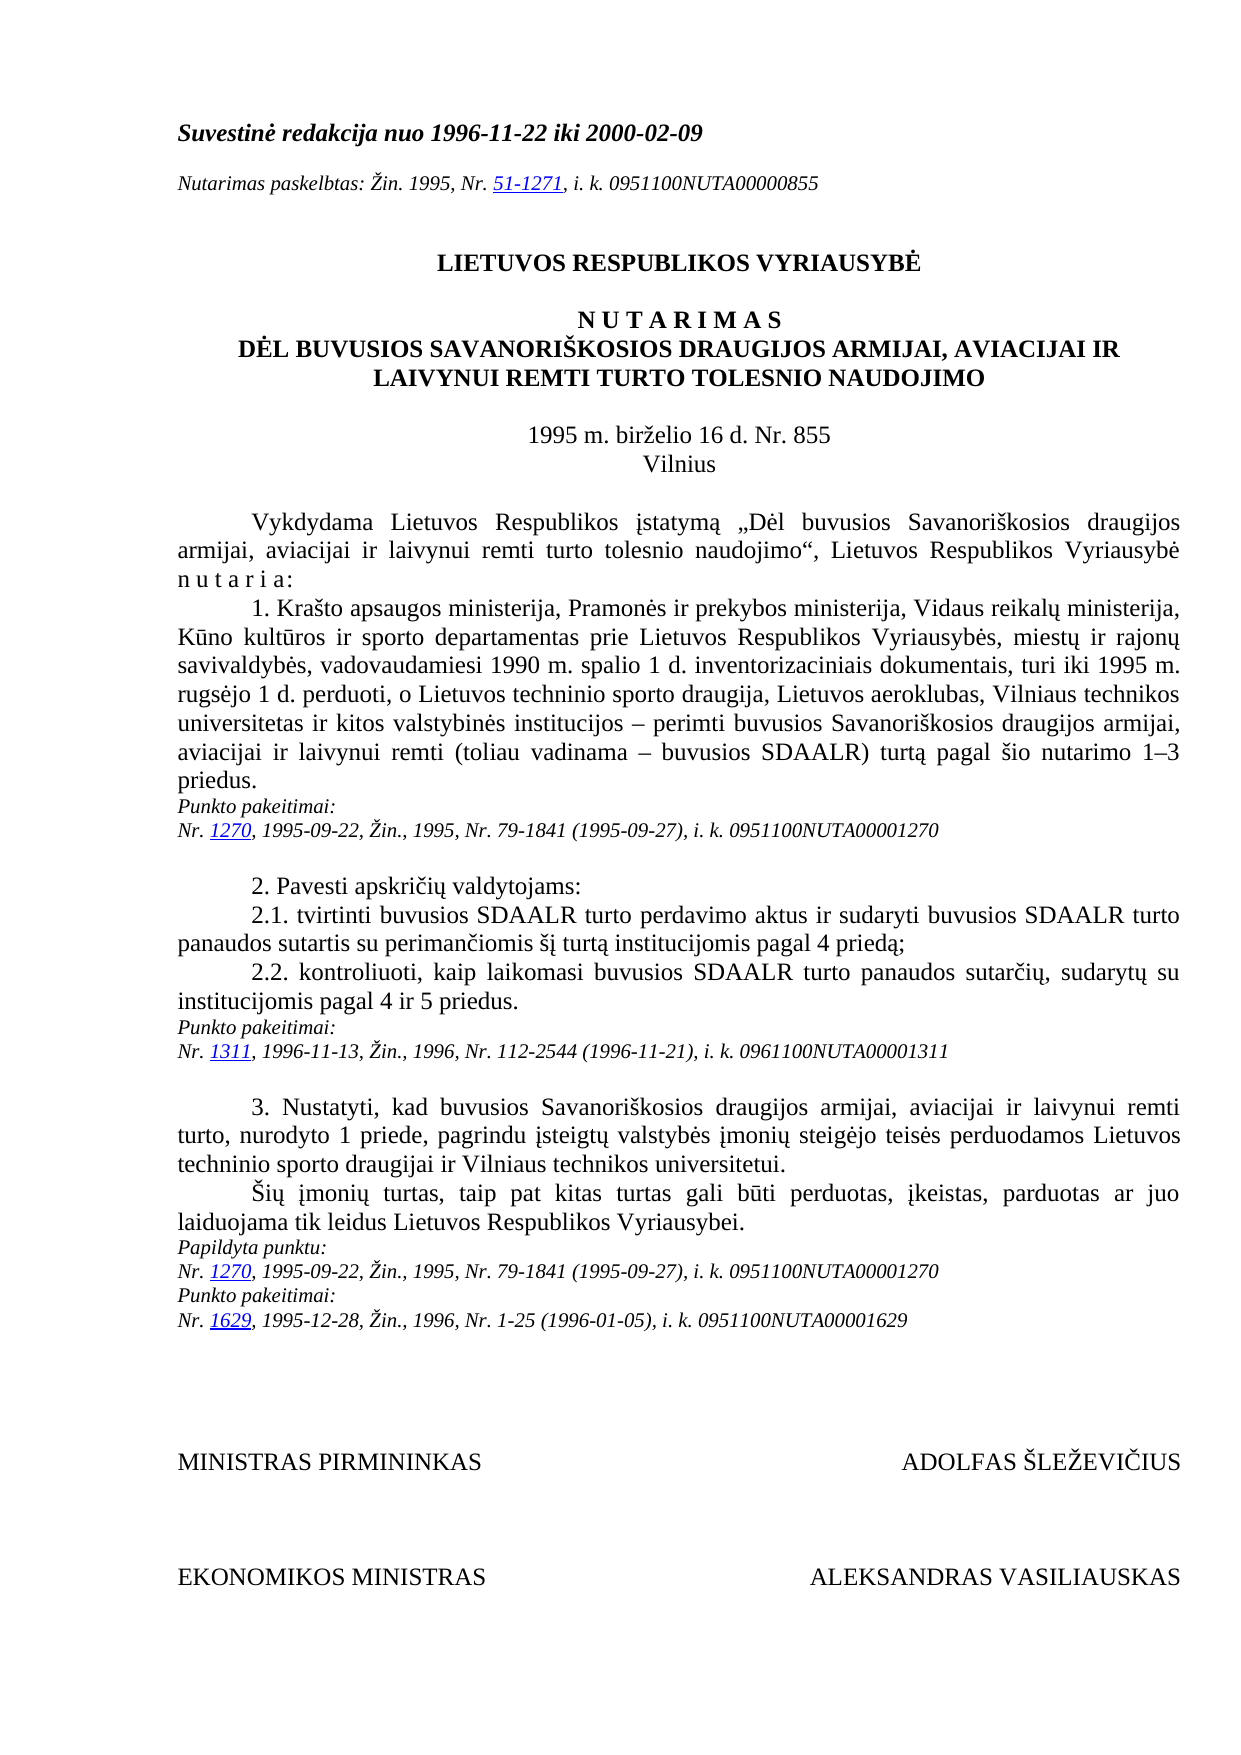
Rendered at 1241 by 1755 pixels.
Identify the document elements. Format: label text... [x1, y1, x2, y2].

text Suvestinė redakcija nuo 1996-11-22 iki 2000-02-09 [177, 118, 1181, 147]
text DĖL BUVUSIOS SAVANORIŠKOSIOS DRAUGIJOS ARMIJAI, AVIACIJAI IR LAIVYNUI REMTI TURTO TOLESNIO NAUDOJIMO [177, 334, 1181, 392]
text Nr. 1311, 1996-11-13, Žin., 1996, Nr. 112-2544 (1996-11-21), i. k. 0961100NUTA00001311 [177, 1039, 1181, 1063]
text EKONOMIKOS MINISTRAS ALEKSANDRAS VASILIAUSKAS [177, 1562, 1181, 1590]
text Nr. 1629, 1995-12-28, Žin., 1996, Nr. 1-25 (1996-01-05), i. k. 0951100NUTA00001629 [177, 1307, 1181, 1332]
text 1995 m. birželio 16 d. Nr. 855 [177, 420, 1181, 449]
text Punkto pakeitimai: [177, 1015, 1181, 1039]
text Nr. 1270, 1995-09-22, Žin., 1995, Nr. 79-1841 (1995-09-27), i. k. 0951100NUTA00001270 [177, 818, 1181, 842]
text Punkto pakeitimai: [177, 1283, 1181, 1307]
text Nr. 1270, 1995-09-22, Žin., 1995, Nr. 79-1841 (1995-09-27), i. k. 0951100NUTA00001270 [177, 1259, 1181, 1283]
text 3. Nustatyti, kad buvusios Savanoriškosios draugijos armijai, aviacijai ir laivynui remti turto, nurodyto 1 priede, pagrindu įsteigtų valstybės įmonių steigėjo teisės perduodamos Lietuvos techninio sporto draugijai ir Vilniaus technikos universitetui. [177, 1092, 1181, 1178]
text Šių įmonių turtas, taip pat kitas turtas gali būti perduotas, įkeistas, parduotas ar juo laiduojama tik leidus Lietuvos Respublikos Vyriausybei. [177, 1178, 1181, 1235]
text Papildyta punktu: [177, 1235, 1181, 1259]
text Nutarimas paskelbtas: Žin. 1995, Nr. 51-1271, i. k. 0951100NUTA00000855 [177, 171, 1181, 195]
text Vykdydama Lietuvos Respublikos įstatymą „Dėl buvusios Savanoriškosios draugijos armijai, aviacijai ir laivynui remti turto tolesnio naudojimo“, Lietuvos Respublikos Vyriausybė nutaria: [177, 507, 1181, 593]
text Punkto pakeitimai: [177, 794, 1181, 818]
text 2.1. tvirtinti buvusios SDAALR turto perdavimo aktus ir sudaryti buvusios SDAALR turto panaudos sutartis su perimančiomis šį turtą institucijomis pagal 4 priedą; [177, 900, 1181, 957]
text 2. Pavesti apskričių valdytojams: [177, 871, 1181, 900]
text Vilnius [177, 449, 1181, 478]
text LIETUVOS RESPUBLIKOS VYRIAUSYBĖ [177, 248, 1181, 277]
text 2.2. kontroliuoti, kaip laikomasi buvusios SDAALR turto panaudos sutarčių, sudarytų su institucijomis pagal 4 ir 5 priedus. [177, 957, 1181, 1015]
text N U T A R I M A S [177, 305, 1181, 334]
text 1. Krašto apsaugos ministerija, Pramonės ir prekybos ministerija, Vidaus reikalų ministerija, Kūno kultūros ir sporto departamentas prie Lietuvos Respublikos Vyriausybės, miestų ir rajonų savivaldybės, vadovaudamiesi 1990 m. spalio 1 d. inventorizaciniais dokumentais, turi iki 1995 m. rugsėjo 1 d. perduoti, o Lietuvos techninio sporto draugija, Lietuvos aeroklubas, Vilniaus technikos universitetas ir kitos valstybinės institucijos – perimti buvusios Savanoriškosios draugijos armijai, aviacijai ir laivynui remti (toliau vadinama – buvusios SDAALR) turtą pagal šio nutarimo 1–3 priedus. [177, 593, 1181, 794]
text MINISTRAS PIRMININKAS ADOLFAS ŠLEŽEVIČIUS [177, 1447, 1181, 1475]
